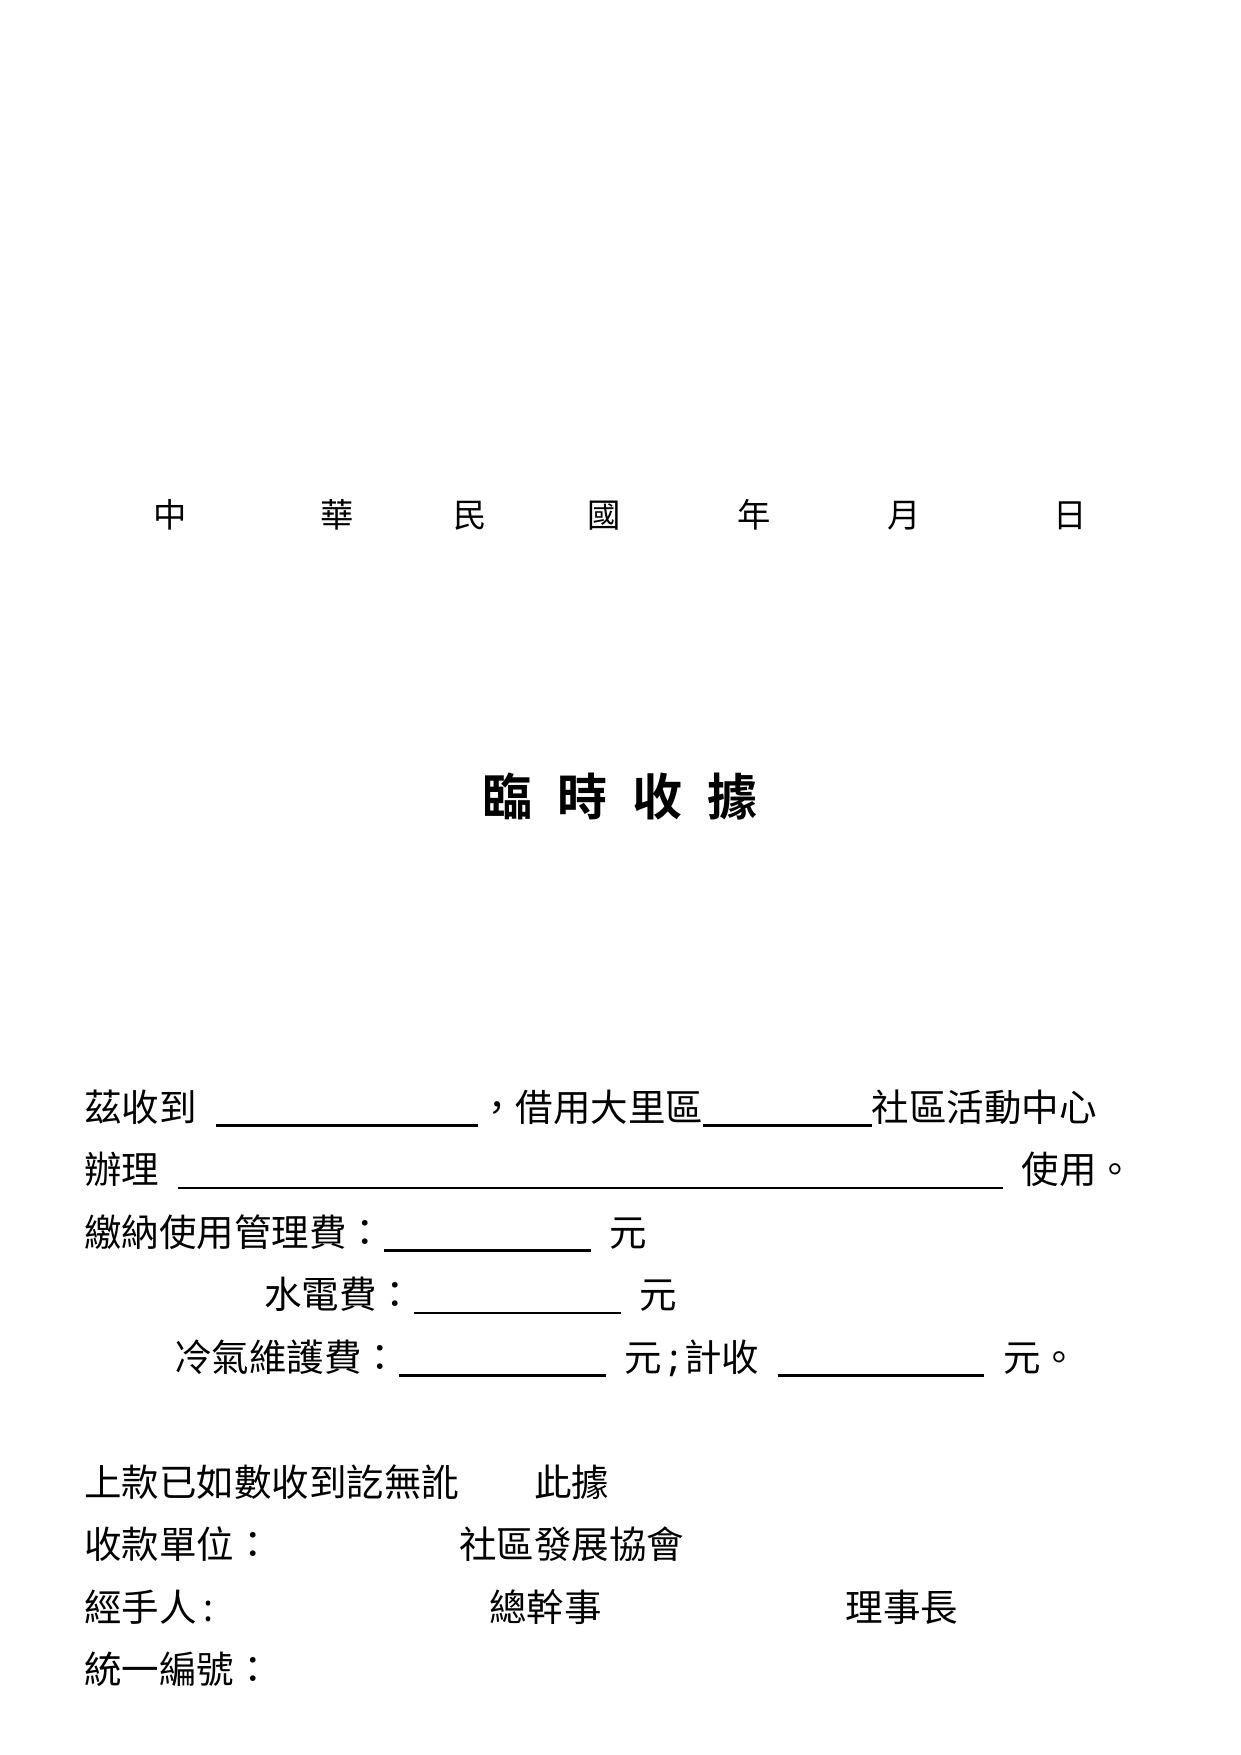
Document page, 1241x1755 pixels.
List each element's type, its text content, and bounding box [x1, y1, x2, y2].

text 水電費： 元 [84, 1251, 1181, 1313]
text 辦理 使用。 [84, 1126, 1181, 1188]
text 茲收到 ，借用大里區 社區活動中心 [84, 1063, 1181, 1126]
text 繳納使用管理費： 元 [84, 1188, 1181, 1251]
text 冷氣維護費： 元;計收 元。 [84, 1313, 1181, 1376]
text 臨 時 收 據 [59, 721, 1181, 846]
text 上款已如數收到訖無訛 此據 [84, 1438, 1181, 1501]
text 經手人: 總幹事 理事長 [84, 1563, 1181, 1626]
text 統一編號： [84, 1626, 1181, 1688]
text 收款單位： 社區發展協會 [84, 1501, 1181, 1563]
text 中 華 民 國 年 月 日 [59, 471, 1181, 533]
